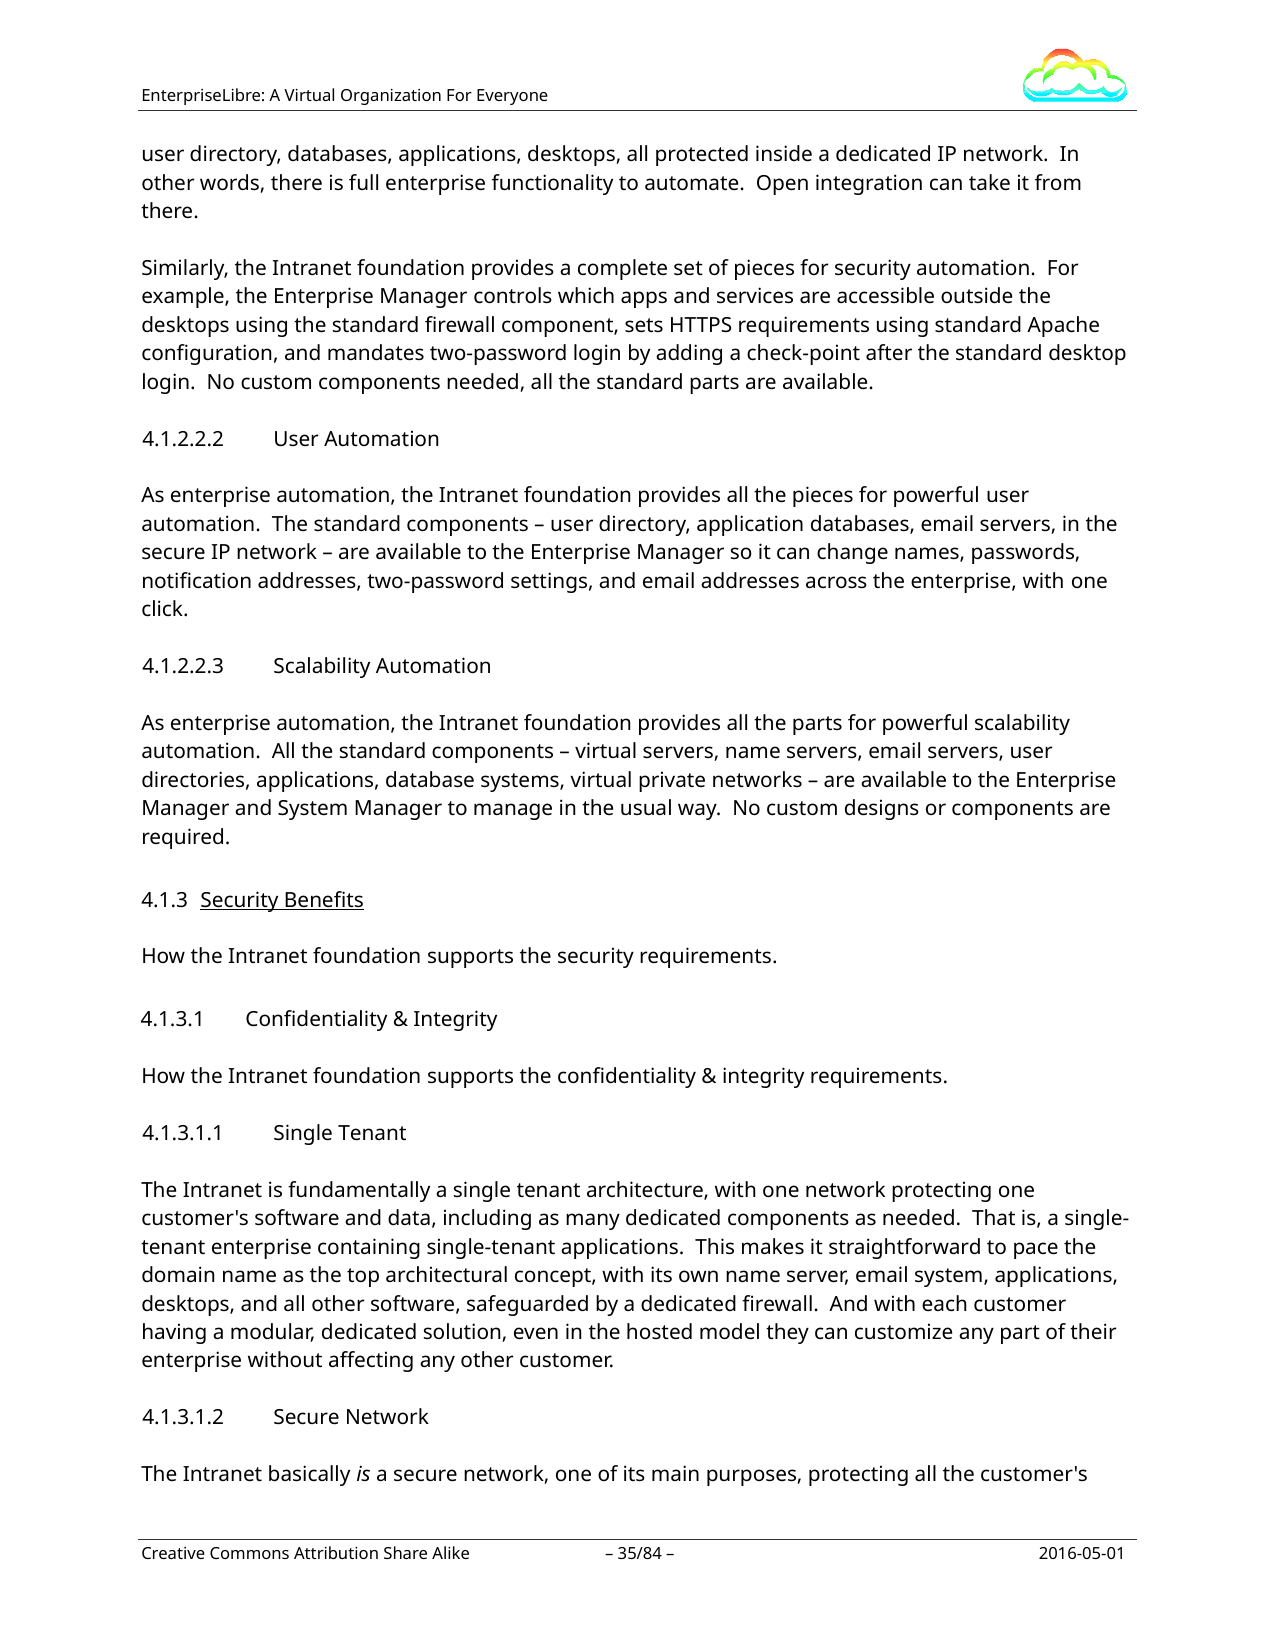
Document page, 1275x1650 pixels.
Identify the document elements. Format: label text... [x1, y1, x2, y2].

subtitle Confidentiality & Integrity [135, 1004, 1134, 1033]
picture [1022, 47, 1128, 102]
subtitle Security Benefits [141, 885, 1134, 913]
text How the Intranet foundation supports the security requirements. [141, 942, 1134, 970]
text The Intranet is fundamentally a single tenant architecture, with one network protecting one customer's software and data, including as many dedicated components as needed. That is, a single-tenant enterprise containing single-tenant applications. This makes it straightforward to pace the domain name as the top architectural concept, with its own name server, email system, applications, desktops, and all other software, safeguarded by a dedicated firewall. And with each customer having a modular, dedicated solution, even in the hosted model they can customize any part of their enterprise without affecting any other customer. [141, 1175, 1134, 1374]
text How the Intranet foundation supports the confidentiality & integrity requirements. [141, 1061, 1134, 1090]
subtitle User Automation [137, 424, 1134, 452]
text Similarly, the Intranet foundation provides a complete set of pieces for security automation. For example, the Enterprise Manager controls which apps and services are accessible outside the desktops using the standard firewall component, sets HTTPS requirements using standard Apache configuration, and mandates two-password login by adding a check-point after the standard desktop login. No custom components needed, all the standard parts are available. [141, 253, 1134, 395]
text The Intranet basically is a secure network, one of its main purposes, protecting all the customer's [141, 1459, 1134, 1488]
subtitle Scalability Automation [137, 651, 1134, 679]
text user directory, databases, applications, desktops, all protected inside a dedicated IP network. In other words, there is full enterprise functionality to automate. Open integration can take it from there. [141, 139, 1134, 224]
subtitle Secure Network [137, 1402, 1134, 1431]
text As enterprise automation, the Intranet foundation provides all the pieces for powerful user automation. The standard components – user directory, application databases, email servers, in the secure IP network – are available to the Enterprise Manager so it can change names, passwords, notification addresses, two-password settings, and email addresses across the enterprise, with one click. [141, 481, 1134, 623]
text As enterprise automation, the Intranet foundation provides all the parts for powerful scalability automation. All the standard components – virtual servers, name servers, email servers, user directories, applications, database systems, virtual private networks – are available to the Enterprise Manager and System Manager to manage in the usual way. No custom designs or components are required. [141, 708, 1134, 850]
subtitle Single Tenant [137, 1118, 1134, 1147]
